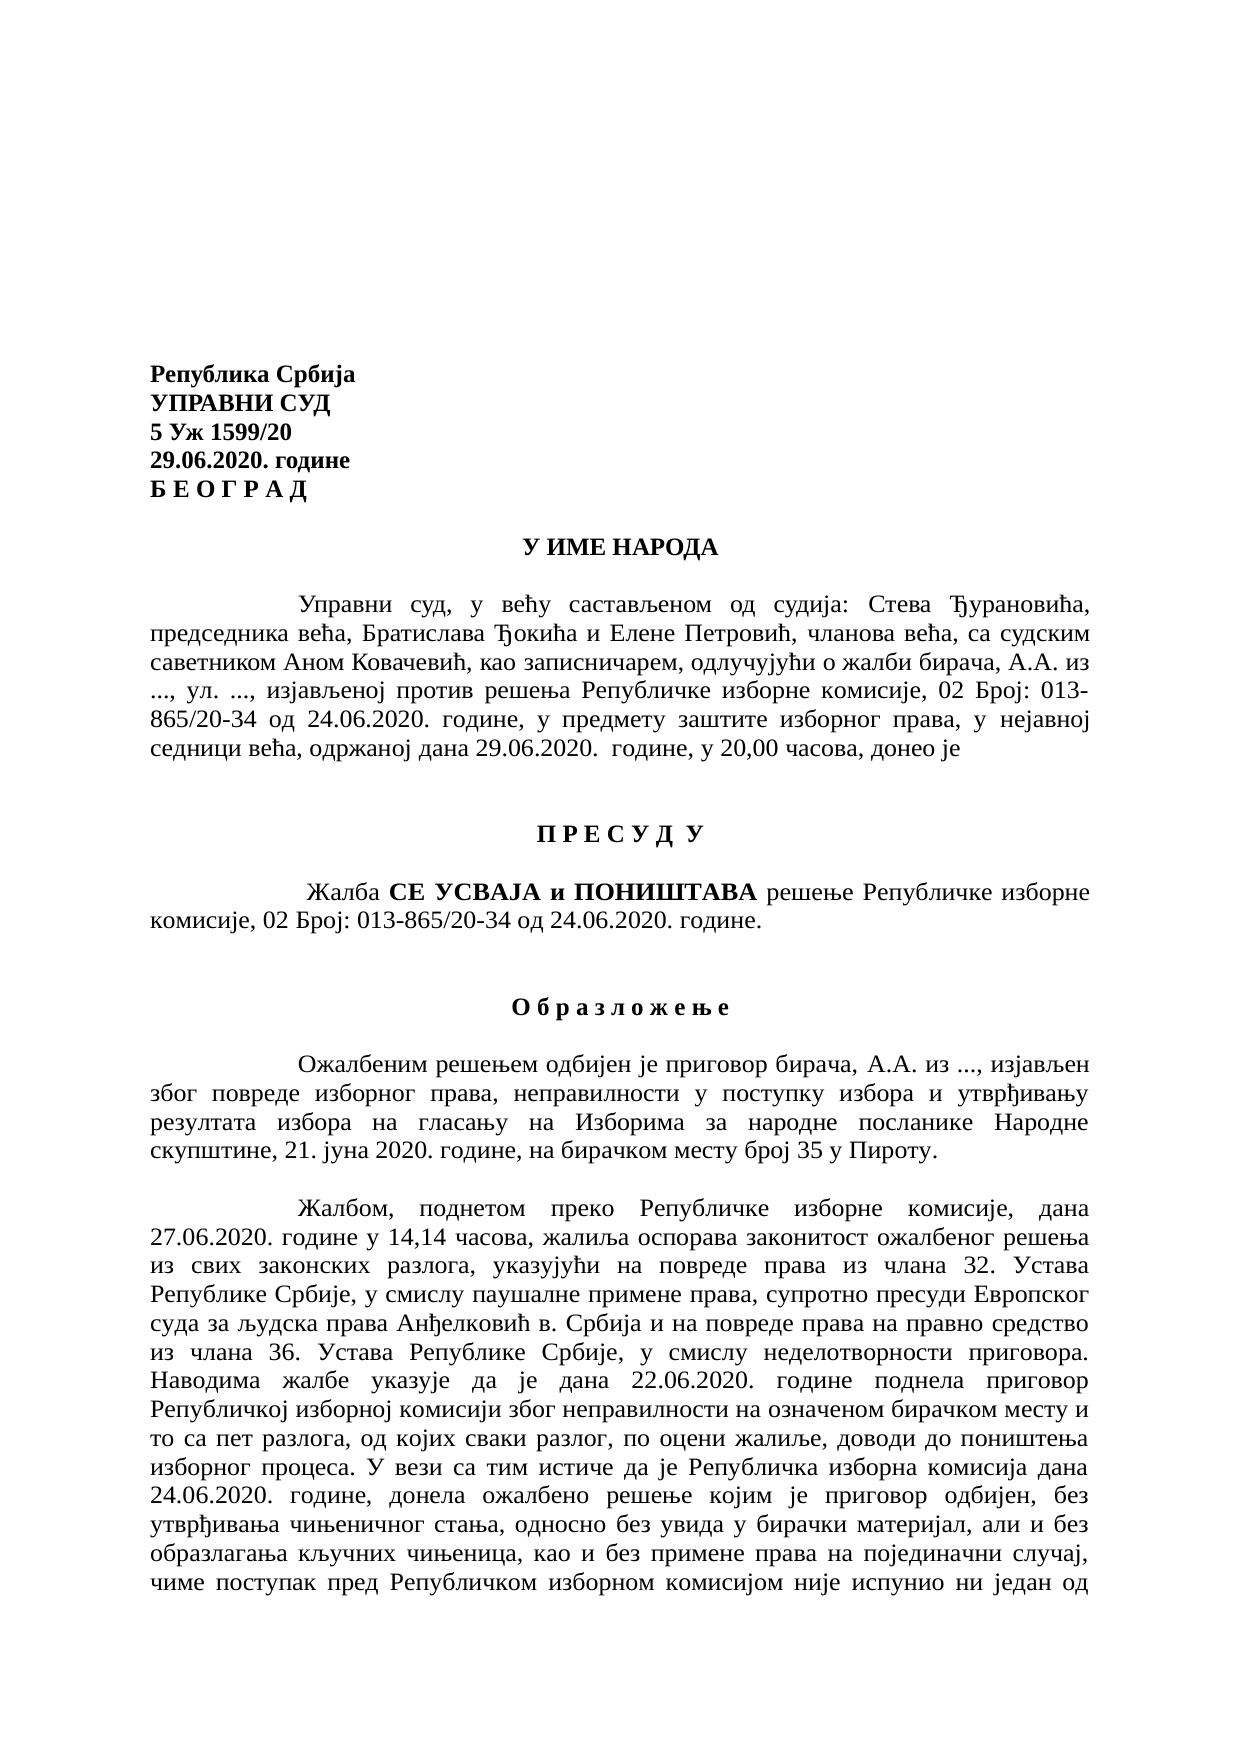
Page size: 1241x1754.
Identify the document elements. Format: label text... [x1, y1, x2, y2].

text 29.06.2020. године [150, 445, 1090, 474]
text Жалбом, поднетом преко Републичке изборне комисије, дана 27.06.2020. године у 14,14 часова, жалиља оспорава законитост ожалбеног решења из свих законских разлога, указујући на повреде права из члана 32. Устава Републике Србије, у смислу паушалне примене права, супротно пресуди Европског суда за људска права Анђелковић в. Србија и на повреде права на правно средство из члана 36. Устава Републике Србије, у смислу неделотворности приговора. Наводима жалбе указује да је дана 22.06.2020. године поднела приговор Републичкој изборној комисији због неправилности на означеном бирачком месту и то са пет разлога, од којих сваки разлог, по оцени жалиље, доводи до поништења изборног процеса. У вези са тим истиче да је Републичка изборна комисија дана 24.06.2020. године, донела ожалбено решење којим је приговор одбијен, без утврђивања чињеничног стања, односно без увида у бирачки материјал, али и без образлагања кључних чињеница, као и без примене права на појединачни случај, чиме поступак пред Републичком изборном комисијом није испунио ни један од [150, 1193, 1090, 1595]
text Жалба СЕ УСВАЈА и ПОНИШТАВА решење Републичке изборне комисије, 02 Број: 013-865/20-34 од 24.06.2020. године. [150, 877, 1090, 934]
text Ожалбеним решењем одбијен је приговор бирача, A.A. из ..., изјављен због повреде изборног права, неправилности у поступку избора и утврђивању резултата избора на гласању на Изборима за народне посланике Народне скупштине, 21. јуна 2020. године, на бирачком месту број 35 у Пироту. [150, 1049, 1090, 1164]
text П Р Е С У Д У [150, 819, 1090, 848]
text 5 Уж 1599/20 [150, 417, 1090, 445]
text Б Е О Г Р А Д [150, 474, 1090, 503]
text У ИМЕ НАРОДА [150, 532, 1090, 560]
text О б р а з л о ж е њ е [150, 992, 1090, 1020]
text Управни суд, у већу састављеном од судија: Стева Ђурановића, председника већа, Братислава Ђокића и Елене Петровић, чланова већа, са судским саветником Аном Ковачевић, као записничарем, одлучујући о жалби бирача, A.A. из ..., ул. ..., изјављеној против решења Републичке изборне комисије, 02 Број: 013-865/20-34 од 24.06.2020. године, у предмету заштите изборног права, у нејавној седници већа, одржаној дана 29.06.2020. године, у 20,00 часова, донео је [150, 589, 1090, 762]
text Република Србија [150, 148, 1090, 388]
text УПРАВНИ СУД [150, 388, 1090, 417]
